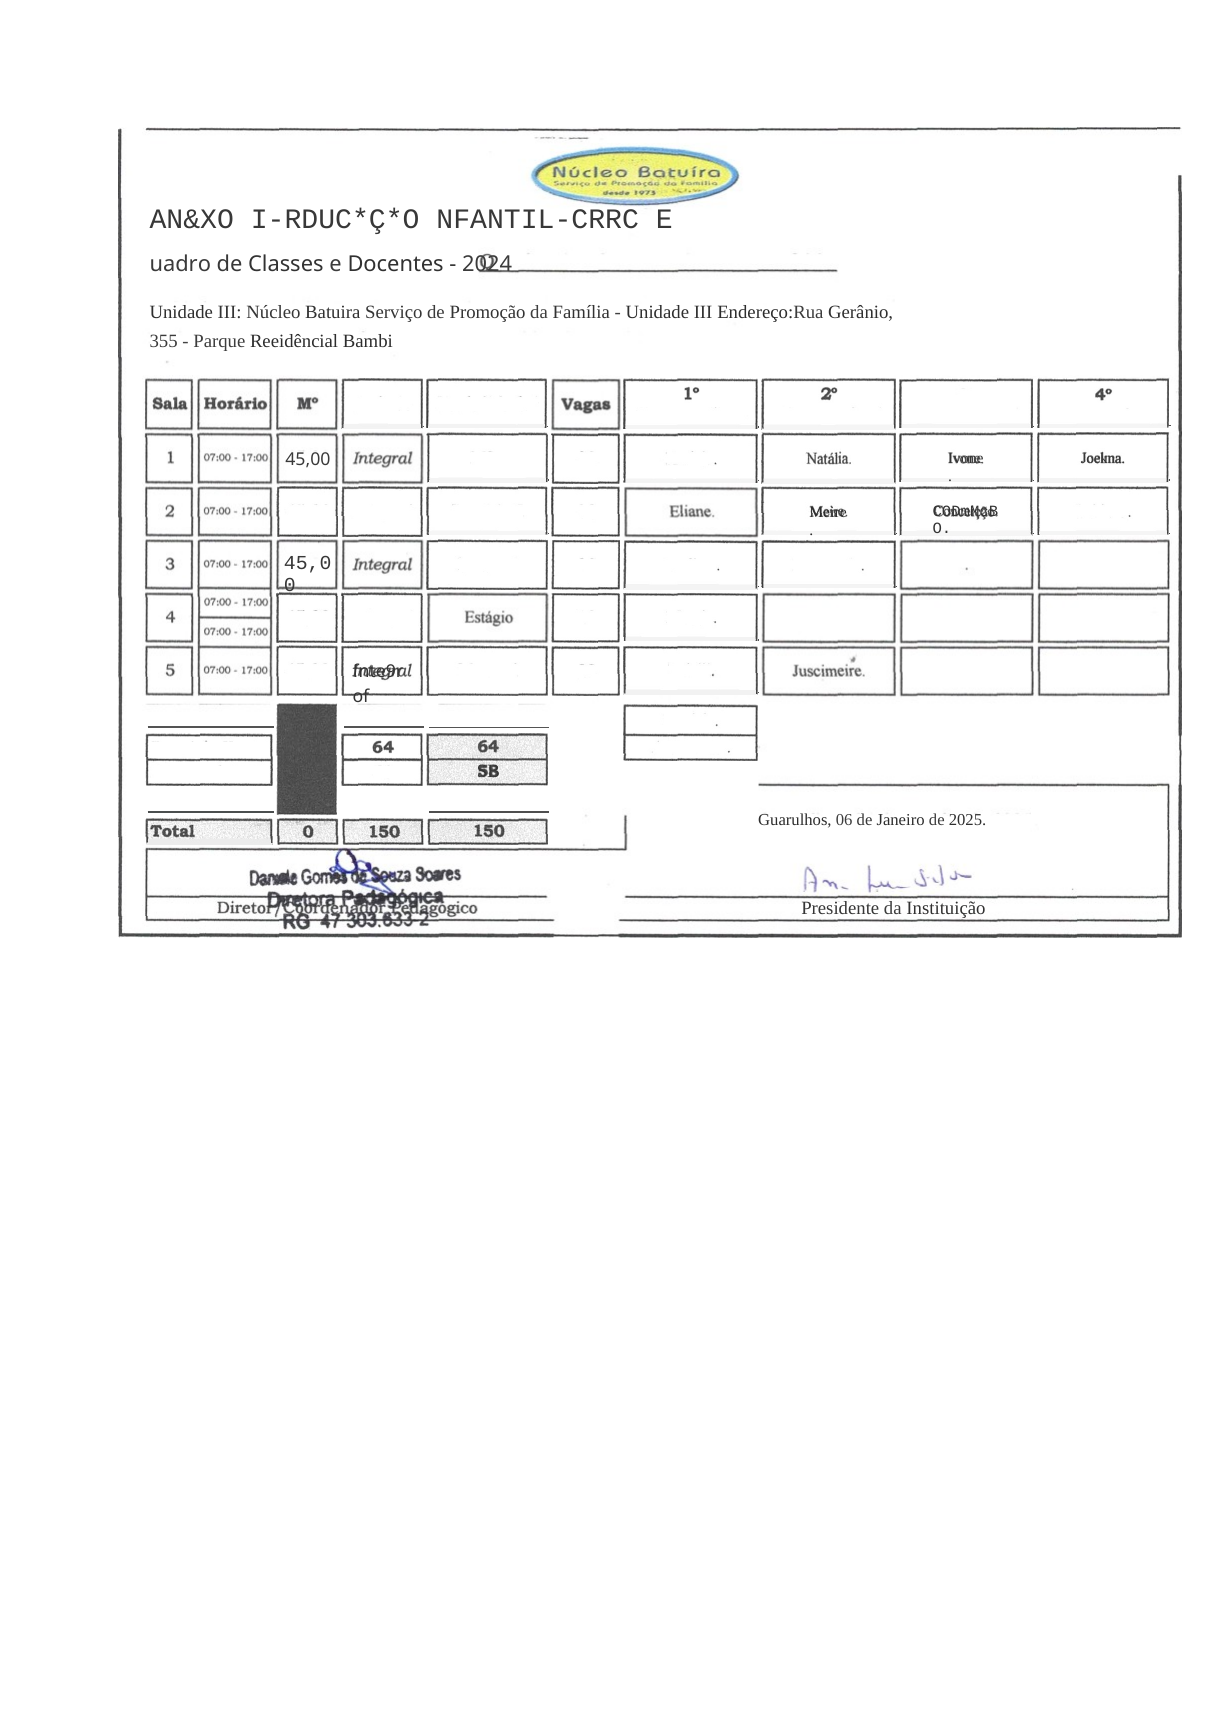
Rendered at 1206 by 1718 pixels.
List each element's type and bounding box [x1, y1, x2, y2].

picture [118, 127, 1182, 938]
